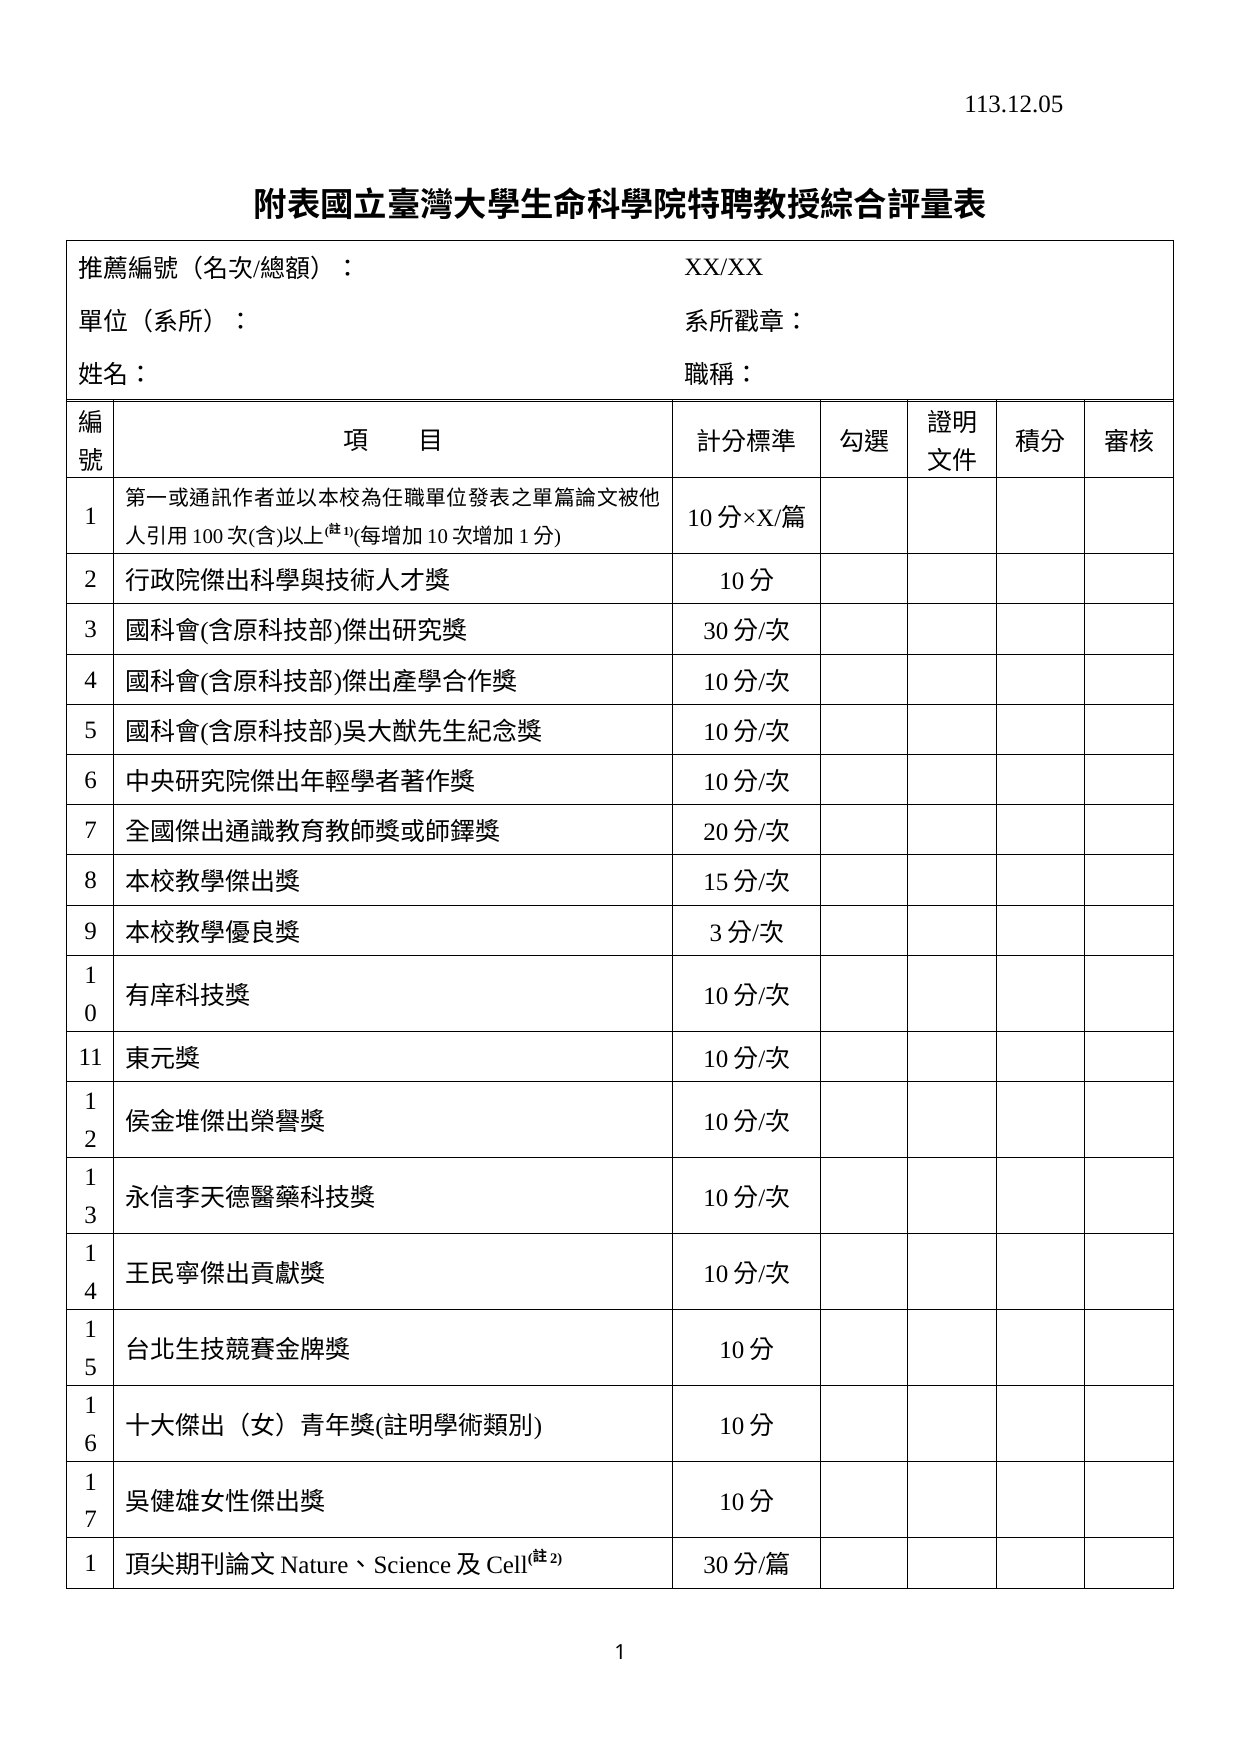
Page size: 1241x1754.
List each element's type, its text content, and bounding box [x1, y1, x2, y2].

table_cell 頂尖期刊論文Nature、Science及Cell(註2) [114, 1538, 672, 1587]
table_cell [997, 478, 1084, 553]
table_cell [1085, 1032, 1173, 1081]
table_cell 勾選 [821, 402, 907, 477]
table_cell 國科會(含原科技部)吳大猷先生紀念獎 [114, 705, 672, 754]
table_cell [1085, 655, 1173, 704]
table_cell 10分/次 [673, 1082, 820, 1157]
table_cell 第一或通訊作者並以本校為任職單位發表之單篇論文被他人引用100次(含)以上(註1)(每增加10次增加1分) [114, 478, 672, 553]
table_cell [1085, 1310, 1173, 1385]
table_cell 30分/篇 [673, 1538, 820, 1587]
table_cell [908, 956, 996, 1031]
table_cell [1085, 755, 1173, 804]
table_cell 10分/次 [673, 705, 820, 754]
table_cell [997, 1158, 1084, 1233]
table_cell [821, 755, 907, 804]
table_cell 10分/次 [673, 655, 820, 704]
table_cell [821, 1310, 907, 1385]
table_cell 行政院傑出科學與技術人才獎 [114, 554, 672, 603]
table_cell 2 [67, 554, 113, 603]
table_cell [1085, 705, 1173, 754]
table_cell 東元獎 [114, 1032, 672, 1081]
table_cell 10分 [673, 1310, 820, 1385]
table_cell [997, 1032, 1084, 1081]
table_cell 10分/次 [673, 1234, 820, 1309]
table_cell [821, 1538, 907, 1587]
text 附表國立臺灣大學生命科學院特聘教授綜合評量表 [177, 164, 1063, 239]
table_cell 16 [67, 1386, 113, 1461]
table_cell 10分 [673, 554, 820, 603]
table_cell [908, 705, 996, 754]
table_cell 10分/次 [673, 1032, 820, 1081]
table_cell [997, 1386, 1084, 1461]
table_cell [1085, 1234, 1173, 1309]
table_cell [821, 855, 907, 904]
table_cell 吳健雄女性傑出獎 [114, 1462, 672, 1537]
table_cell [997, 1082, 1084, 1157]
table_cell [1085, 478, 1173, 553]
table_cell [908, 1158, 996, 1233]
table_cell [997, 705, 1084, 754]
table_header [1085, 241, 1173, 293]
table_cell [997, 956, 1084, 1031]
table_cell 十大傑出（女）青年獎(註明學術類別) [114, 1386, 672, 1461]
table_cell [1085, 1386, 1173, 1461]
table_cell 13 [67, 1158, 113, 1233]
table_cell [997, 805, 1084, 854]
table_cell [821, 705, 907, 754]
table_cell [997, 855, 1084, 904]
table_cell [821, 805, 907, 854]
table_cell 單位（系所）： [67, 293, 673, 346]
table_cell 計分標準 [673, 402, 820, 477]
table_cell 17 [67, 1462, 113, 1537]
table_header [820, 241, 908, 293]
table_cell [1085, 554, 1173, 603]
table_cell 4 [67, 655, 113, 704]
table_cell [908, 805, 996, 854]
table_cell [997, 554, 1084, 603]
table_cell 15分/次 [673, 855, 820, 904]
table_cell 侯金堆傑出榮譽獎 [114, 1082, 672, 1157]
table_header [908, 241, 996, 293]
table_cell 永信李天德醫藥科技獎 [114, 1158, 672, 1233]
table_cell [1085, 956, 1173, 1031]
table_cell 台北生技競賽金牌獎 [114, 1310, 672, 1385]
table_cell 30分/次 [673, 604, 820, 653]
table_cell 國科會(含原科技部)傑出產學合作獎 [114, 655, 672, 704]
table_cell 王民寧傑出貢獻獎 [114, 1234, 672, 1309]
table_cell [997, 1234, 1084, 1309]
table_cell 職稱： [673, 346, 1173, 399]
table_cell [997, 755, 1084, 804]
table_cell [821, 906, 907, 955]
table_cell 10分/次 [673, 755, 820, 804]
table_cell [1085, 1158, 1173, 1233]
table_cell 3 [67, 604, 113, 653]
table_cell 7 [67, 805, 113, 854]
table_cell [997, 1462, 1084, 1537]
table_cell 10分 [673, 1386, 820, 1461]
table_cell [821, 655, 907, 704]
table_cell [908, 1310, 996, 1385]
table_cell [821, 1032, 907, 1081]
table_cell 積分 [997, 402, 1084, 477]
table_header 推薦編號（名次/總額）： [67, 241, 673, 293]
table_cell [821, 604, 907, 653]
table_cell 12 [67, 1082, 113, 1157]
table_cell [997, 604, 1084, 653]
table_cell [1085, 855, 1173, 904]
table_cell [821, 1462, 907, 1537]
table_cell 本校教學優良獎 [114, 906, 672, 955]
table_cell 審核 [1085, 402, 1173, 477]
table_header XX/XX [673, 241, 820, 293]
table_cell 10分/次 [673, 956, 820, 1031]
table_cell [908, 554, 996, 603]
table_cell [821, 554, 907, 603]
table_cell [908, 1082, 996, 1157]
table_cell 全國傑出通識教育教師獎或師鐸獎 [114, 805, 672, 854]
table_cell 14 [67, 1234, 113, 1309]
table_cell 15 [67, 1310, 113, 1385]
table_cell [821, 1386, 907, 1461]
table_cell [908, 655, 996, 704]
table_cell [1085, 1538, 1173, 1587]
table_cell [997, 1538, 1084, 1587]
table_cell [908, 755, 996, 804]
table_cell 中央研究院傑出年輕學者著作獎 [114, 755, 672, 804]
table_cell 證明 文件 [908, 402, 996, 477]
table_cell [908, 604, 996, 653]
table_cell 編號 [67, 402, 113, 477]
table_cell [908, 1386, 996, 1461]
table_cell 3分/次 [673, 906, 820, 955]
table_cell 姓名： [67, 346, 673, 399]
table_cell [908, 1538, 996, 1587]
table_cell 本校教學傑出獎 [114, 855, 672, 904]
table_cell 9 [67, 906, 113, 955]
table_cell [908, 1462, 996, 1537]
table_cell [821, 1082, 907, 1157]
table_cell [908, 1234, 996, 1309]
table_cell [908, 478, 996, 553]
table_cell [997, 906, 1084, 955]
table_cell [821, 1158, 907, 1233]
table_cell 1 [67, 478, 113, 553]
table_cell [1085, 1082, 1173, 1157]
table_cell [821, 478, 907, 553]
table_cell [1085, 604, 1173, 653]
table_cell 8 [67, 855, 113, 904]
table_cell 11 [67, 1032, 113, 1081]
table_cell 1 [67, 1538, 113, 1587]
table_cell 5 [67, 705, 113, 754]
table_cell 系所戳章： [673, 293, 1173, 346]
table_cell [1085, 1462, 1173, 1537]
table_cell 10 [67, 956, 113, 1031]
table_cell [821, 1234, 907, 1309]
table_cell 有庠科技獎 [114, 956, 672, 1031]
table_cell 6 [67, 755, 113, 804]
table_cell [997, 655, 1084, 704]
table_cell 10分/次 [673, 1158, 820, 1233]
table_cell [1085, 906, 1173, 955]
table_header [996, 241, 1085, 293]
table_cell [908, 855, 996, 904]
table_cell 10分×X/篇 [673, 478, 820, 553]
table_cell [997, 1310, 1084, 1385]
table_cell 項 目 [114, 402, 672, 477]
table_cell 20分/次 [673, 805, 820, 854]
table_cell [908, 1032, 996, 1081]
table_cell [908, 906, 996, 955]
table_cell 10分 [673, 1462, 820, 1537]
table_cell [1085, 805, 1173, 854]
table_cell [821, 956, 907, 1031]
table_cell 國科會(含原科技部)傑出研究獎 [114, 604, 672, 653]
